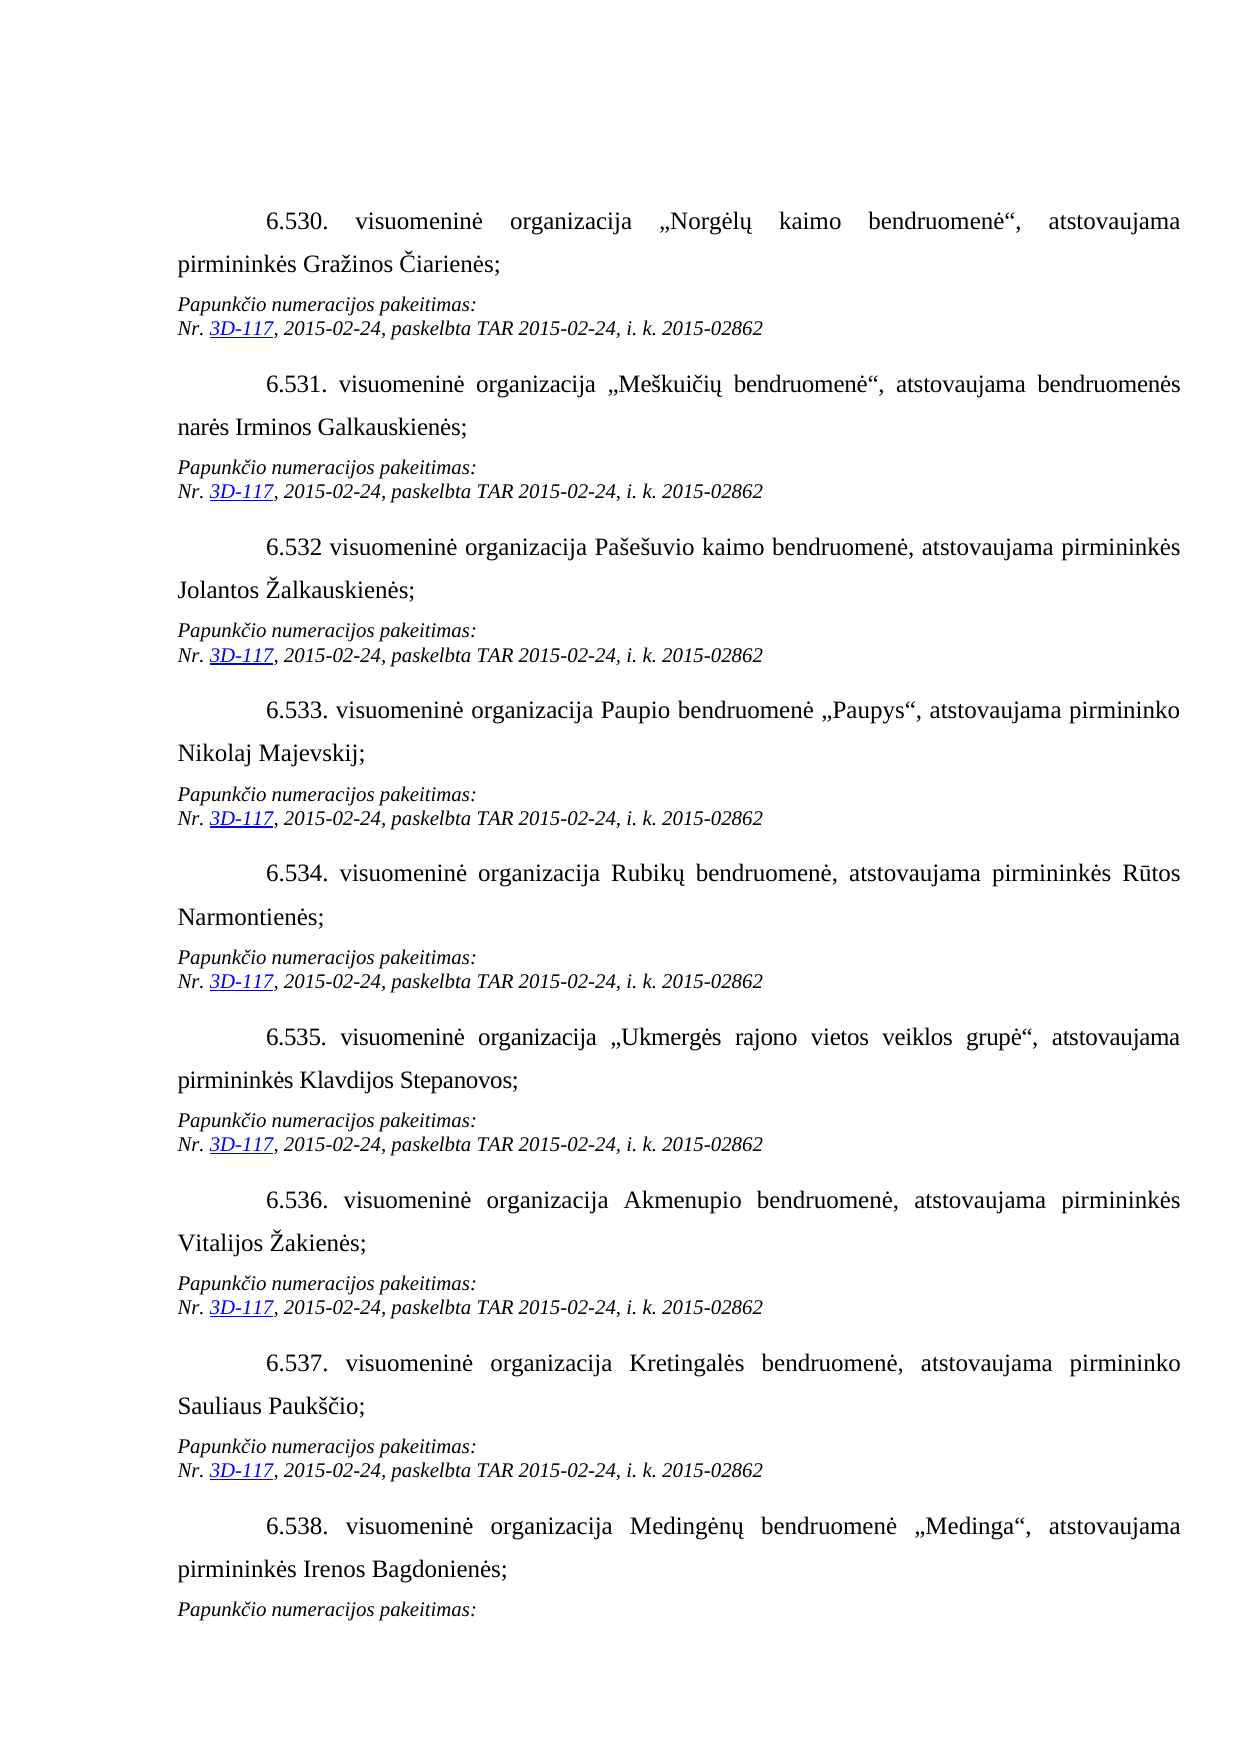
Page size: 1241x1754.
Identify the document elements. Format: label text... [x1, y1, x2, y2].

text Papunkčio numeracijos pakeitimas: [177, 945, 1181, 969]
text Nr. 3D-117, 2015-02-24, paskelbta TAR 2015-02-24, i. k. 2015-02862 [177, 1295, 1181, 1319]
text 6.531. visuomeninė organizacija „Meškuičių bendruomenė“, atstovaujama bendruomenės narės Irminos Galkauskienės; [177, 369, 1181, 441]
text 6.533. visuomeninė organizacija Paupio bendruomenė „Paupys“, atstovaujama pirmininko Nikolaj Majevskij; [177, 695, 1181, 767]
text Nr. 3D-117, 2015-02-24, paskelbta TAR 2015-02-24, i. k. 2015-02862 [177, 969, 1181, 993]
text Papunkčio numeracijos pakeitimas: [177, 618, 1181, 642]
text 6.537. visuomeninė organizacija Kretingalės bendruomenė, atstovaujama pirmininko Sauliaus Paukščio; [177, 1348, 1181, 1420]
text Papunkčio numeracijos pakeitimas: [177, 292, 1181, 316]
text Papunkčio numeracijos pakeitimas: [177, 1597, 1181, 1621]
text Nr. 3D-117, 2015-02-24, paskelbta TAR 2015-02-24, i. k. 2015-02862 [177, 1458, 1181, 1482]
text Nr. 3D-117, 2015-02-24, paskelbta TAR 2015-02-24, i. k. 2015-02862 [177, 479, 1181, 503]
text Nr. 3D-117, 2015-02-24, paskelbta TAR 2015-02-24, i. k. 2015-02862 [177, 316, 1181, 340]
text Papunkčio numeracijos pakeitimas: [177, 1271, 1181, 1295]
text 6.534. visuomeninė organizacija Rubikų bendruomenė, atstovaujama pirmininkės Rūtos Narmontienės; [177, 858, 1181, 930]
text 6.535. visuomeninė organizacija „Ukmergės rajono vietos veiklos grupė“, atstovaujama pirmininkės Klavdijos Stepanovos; [177, 1022, 1181, 1093]
text 6.532 visuomeninė organizacija Pašešuvio kaimo bendruomenė, atstovaujama pirmininkės Jolantos Žalkauskienės; [177, 532, 1181, 604]
text Papunkčio numeracijos pakeitimas: [177, 782, 1181, 806]
text Nr. 3D-117, 2015-02-24, paskelbta TAR 2015-02-24, i. k. 2015-02862 [177, 1132, 1181, 1156]
text Nr. 3D-117, 2015-02-24, paskelbta TAR 2015-02-24, i. k. 2015-02862 [177, 642, 1181, 667]
text 6.530. visuomeninė organizacija „Norgėlų kaimo bendruomenė“, atstovaujama pirmininkės Gražinos Čiarienės; [177, 206, 1181, 278]
text 6.536. visuomeninė organizacija Akmenupio bendruomenė, atstovaujama pirmininkės Vitalijos Žakienės; [177, 1185, 1181, 1257]
text Nr. 3D-117, 2015-02-24, paskelbta TAR 2015-02-24, i. k. 2015-02862 [177, 806, 1181, 830]
text 6.538. visuomeninė organizacija Medingėnų bendruomenė „Medinga“, atstovaujama pirmininkės Irenos Bagdonienės; [177, 1511, 1181, 1583]
text Papunkčio numeracijos pakeitimas: [177, 1434, 1181, 1458]
text Papunkčio numeracijos pakeitimas: [177, 455, 1181, 479]
text Papunkčio numeracijos pakeitimas: [177, 1108, 1181, 1132]
